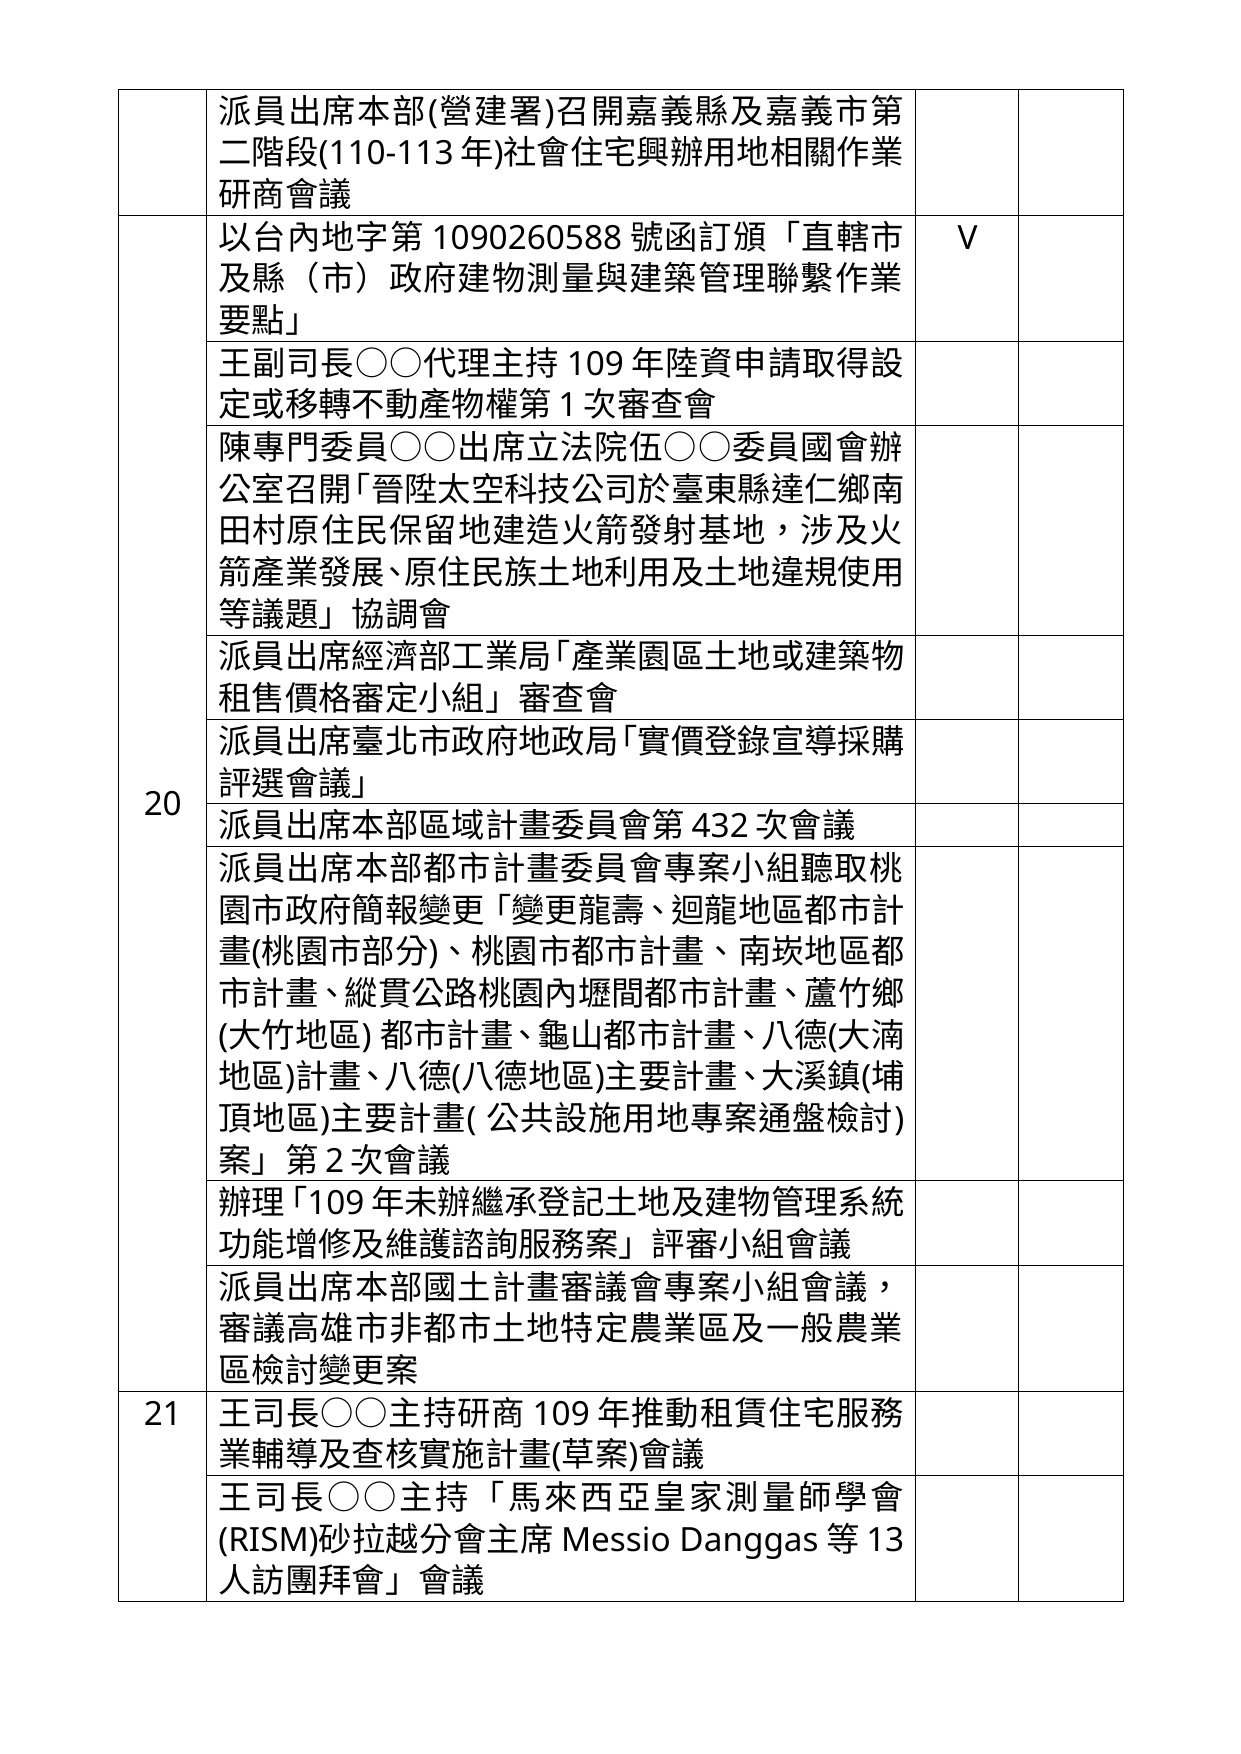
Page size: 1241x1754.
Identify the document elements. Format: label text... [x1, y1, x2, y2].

table_cell [119, 90, 206, 215]
table_cell 派員出席本部區域計畫委員會第432次會議 [207, 804, 915, 846]
table_cell [1019, 847, 1123, 1180]
table_cell [916, 1476, 1018, 1601]
table_cell V [916, 216, 1018, 341]
table_cell [1019, 90, 1123, 215]
table_cell [916, 1392, 1018, 1475]
table_cell [1019, 216, 1123, 341]
table_cell [916, 847, 1018, 1180]
table_cell [916, 342, 1018, 425]
table_cell [916, 636, 1018, 719]
table_cell [916, 90, 1018, 215]
table_cell [916, 1266, 1018, 1391]
table_cell [1019, 1476, 1123, 1601]
table_cell [1019, 426, 1123, 634]
table_cell 王司長○○主持「馬來西亞皇家測量師學會(RISM)砂拉越分會主席Messio Danggas等13人訪團拜會」會議 [207, 1476, 915, 1601]
table_cell [916, 1181, 1018, 1265]
table_cell [1019, 1181, 1123, 1265]
table_cell [1019, 1392, 1123, 1475]
table_cell 王司長○○主持研商109年推動租賃住宅服務業輔導及查核實施計畫(草案)會議 [207, 1392, 915, 1475]
table_cell 20 [119, 216, 206, 1391]
table_cell [1019, 720, 1123, 803]
table_cell 派員出席經濟部工業局「產業園區土地或建築物租售價格審定小組」審查會 [207, 636, 915, 719]
table_cell [916, 720, 1018, 803]
table_cell 派員出席本部都市計畫委員會專案小組聽取桃園市政府簡報變更「變更龍壽、迴龍地區都市計畫(桃園市部分)、桃園市都市計畫、南崁地區都市計畫、縱貫公路桃園內壢間都市計畫、蘆竹鄉(大竹地區) 都市計畫、龜山都市計畫、八德(大湳地區)計畫、八德(八德地區)主要計畫、大溪鎮(埔頂地區)主要計畫( 公共設施用地專案通盤檢討)案」第2次會議 [207, 847, 915, 1180]
table_cell [1019, 342, 1123, 425]
table_cell 以台內地字第1090260588號函訂頒「直轄市及縣（市）政府建物測量與建築管理聯繫作業要點」 [207, 216, 915, 341]
table_cell 派員出席本部(營建署)召開嘉義縣及嘉義市第二階段(110-113年)社會住宅興辦用地相關作業研商會議 [207, 90, 915, 215]
table_cell [916, 804, 1018, 846]
table_cell [1019, 1266, 1123, 1391]
table_cell 21 [119, 1392, 206, 1601]
table_cell 陳專門委員○○出席立法院伍○○委員國會辦公室召開「晉陞太空科技公司於臺東縣達仁鄉南田村原住民保留地建造火箭發射基地，涉及火箭產業發展、原住民族土地利用及土地違規使用等議題」協調會 [207, 426, 915, 634]
table_cell 派員出席臺北市政府地政局「實價登錄宣導採購評選會議」 [207, 720, 915, 803]
table_cell [1019, 636, 1123, 719]
table_cell 派員出席本部國土計畫審議會專案小組會議，審議高雄市非都市土地特定農業區及一般農業區檢討變更案 [207, 1266, 915, 1391]
table_cell 王副司長○○代理主持109年陸資申請取得設定或移轉不動產物權第1次審查會 [207, 342, 915, 425]
table_cell 辦理「109年未辦繼承登記土地及建物管理系統功能增修及維護諮詢服務案」評審小組會議 [207, 1181, 915, 1265]
table_cell [1019, 804, 1123, 846]
table_cell [916, 426, 1018, 634]
